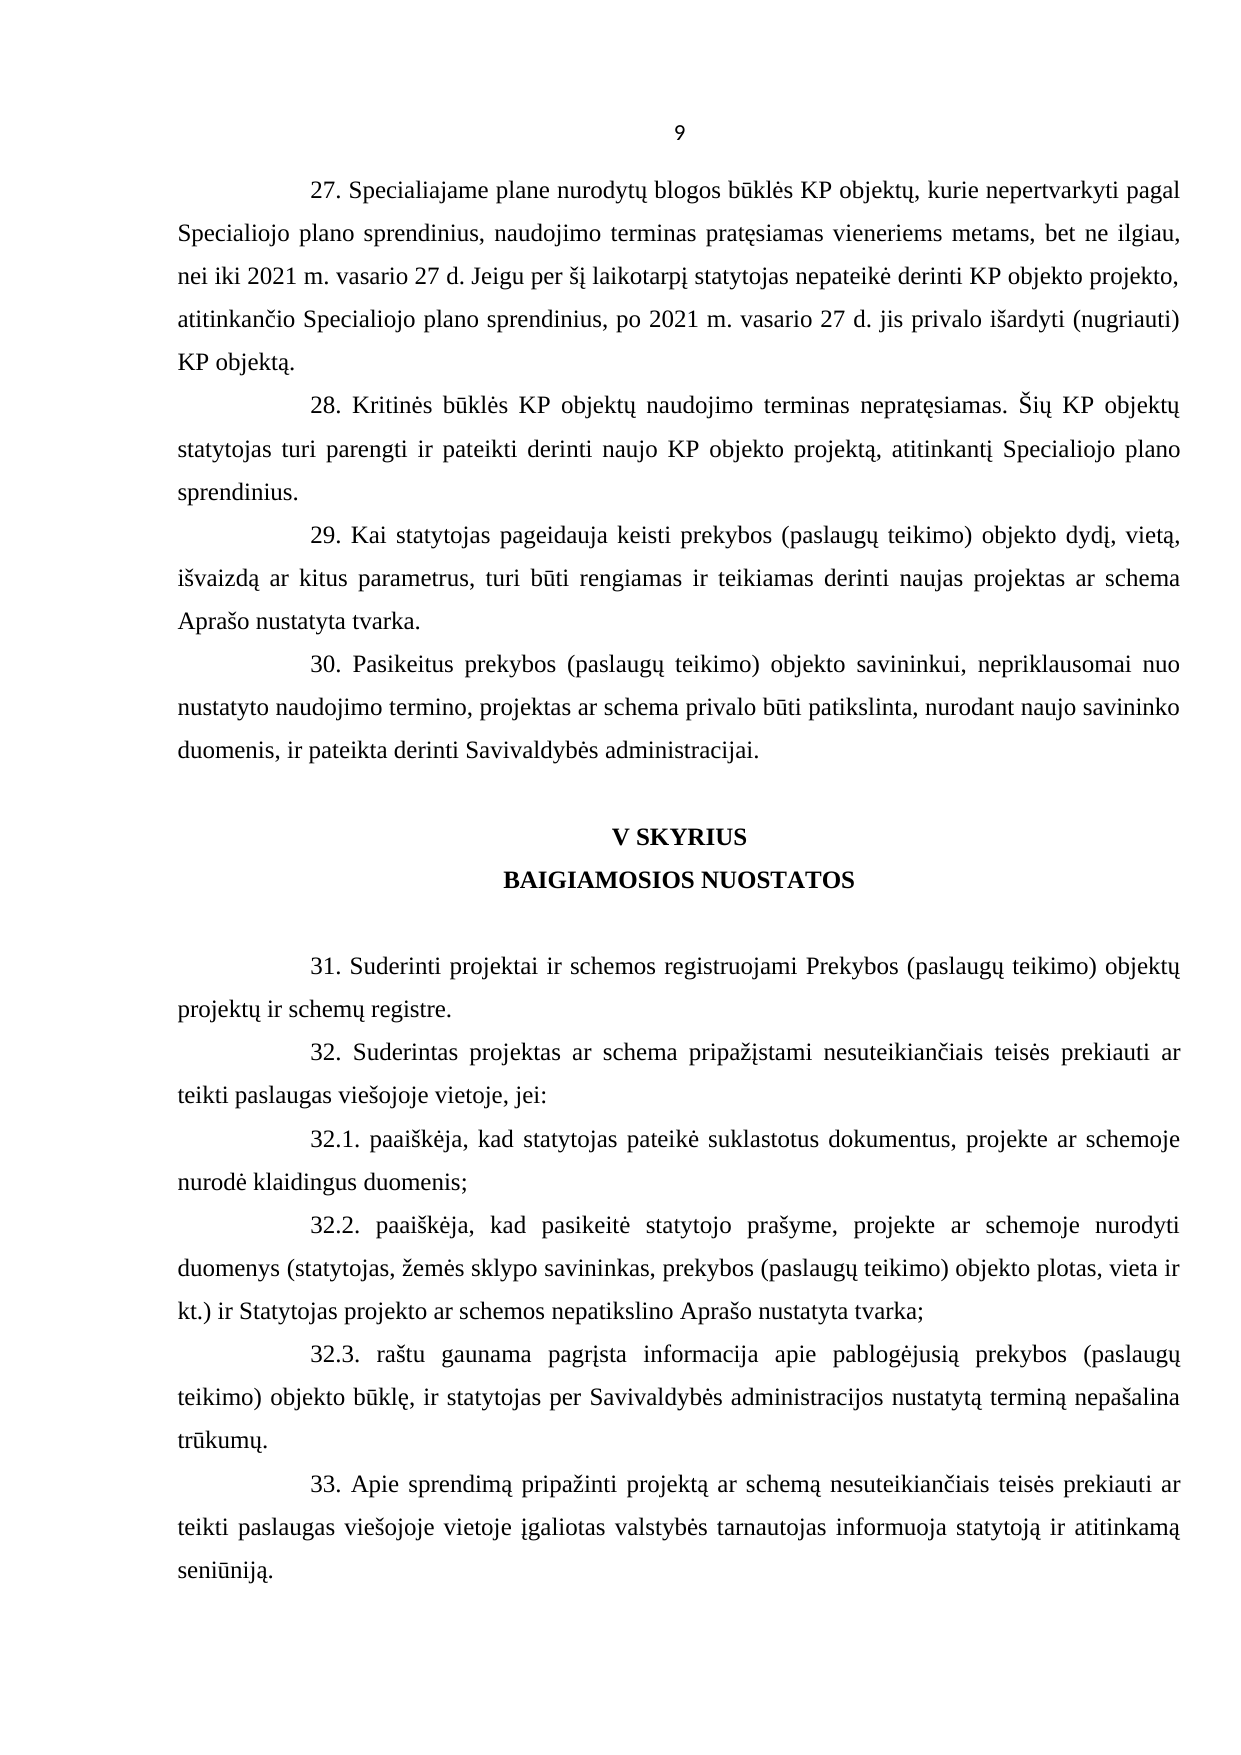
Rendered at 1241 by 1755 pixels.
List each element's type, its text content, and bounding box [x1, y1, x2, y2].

text BAIGIAMOSIOS NUOSTATOS [177, 865, 1181, 894]
text 33. Apie sprendimą pripažinti projektą ar schemą nesuteikiančiais teisės prekiauti ar teikti paslaugas viešojoje vietoje įgaliotas valstybės tarnautojas informuoja statytoją ir atitinkamą seniūniją. [177, 1469, 1181, 1584]
text 32.1. paaiškėja, kad statytojas pateikė suklastotus dokumentus, projekte ar schemoje nurodė klaidingus duomenis; [177, 1124, 1181, 1196]
text 32.2. paaiškėja, kad pasikeitė statytojo prašyme, projekte ar schemoje nurodyti duomenys (statytojas, žemės sklypo savininkas, prekybos (paslaugų teikimo) objekto plotas, vieta ir kt.) ir Statytojas projekto ar schemos nepatikslino Aprašo nustatyta tvarka; [177, 1210, 1181, 1325]
text 29. Kai statytojas pageidauja keisti prekybos (paslaugų teikimo) objekto dydį, vietą, išvaizdą ar kitus parametrus, turi būti rengiamas ir teikiamas derinti naujas projektas ar schema Aprašo nustatyta tvarka. [177, 520, 1181, 635]
text 27. Specialiajame plane nurodytų blogos būklės KP objektų, kurie nepertvarkyti pagal Specialiojo plano sprendinius, naudojimo terminas pratęsiamas vieneriems metams, bet ne ilgiau, nei iki 2021 m. vasario 27 d. Jeigu per šį laikotarpį statytojas nepateikė derinti KP objekto projekto, atitinkančio Specialiojo plano sprendinius, po 2021 m. vasario 27 d. jis privalo išardyti (nugriauti) KP objektą. [177, 175, 1181, 376]
text 32. Suderintas projektas ar schema pripažįstami nesuteikiančiais teisės prekiauti ar teikti paslaugas viešojoje vietoje, jei: [177, 1037, 1181, 1109]
text 28. Kritinės būklės KP objektų naudojimo terminas nepratęsiamas. Šių KP objektų statytojas turi parengti ir pateikti derinti naujo KP objekto projektą, atitinkantį Specialiojo plano sprendinius. [177, 391, 1181, 506]
text 31. Suderinti projektai ir schemos registruojami Prekybos (paslaugų teikimo) objektų projektų ir schemų registre. [177, 951, 1181, 1023]
text 30. Pasikeitus prekybos (paslaugų teikimo) objekto savininkui, nepriklausomai nuo nustatyto naudojimo termino, projektas ar schema privalo būti patikslinta, nurodant naujo savininko duomenis, ir pateikta derinti Savivaldybės administracijai. [177, 649, 1181, 764]
text 32.3. raštu gaunama pagrįsta informacija apie pablogėjusią prekybos (paslaugų teikimo) objekto būklę, ir statytojas per Savivaldybės administracijos nustatytą terminą nepašalina trūkumų. [177, 1339, 1181, 1454]
text V SKYRIUS [177, 822, 1181, 851]
